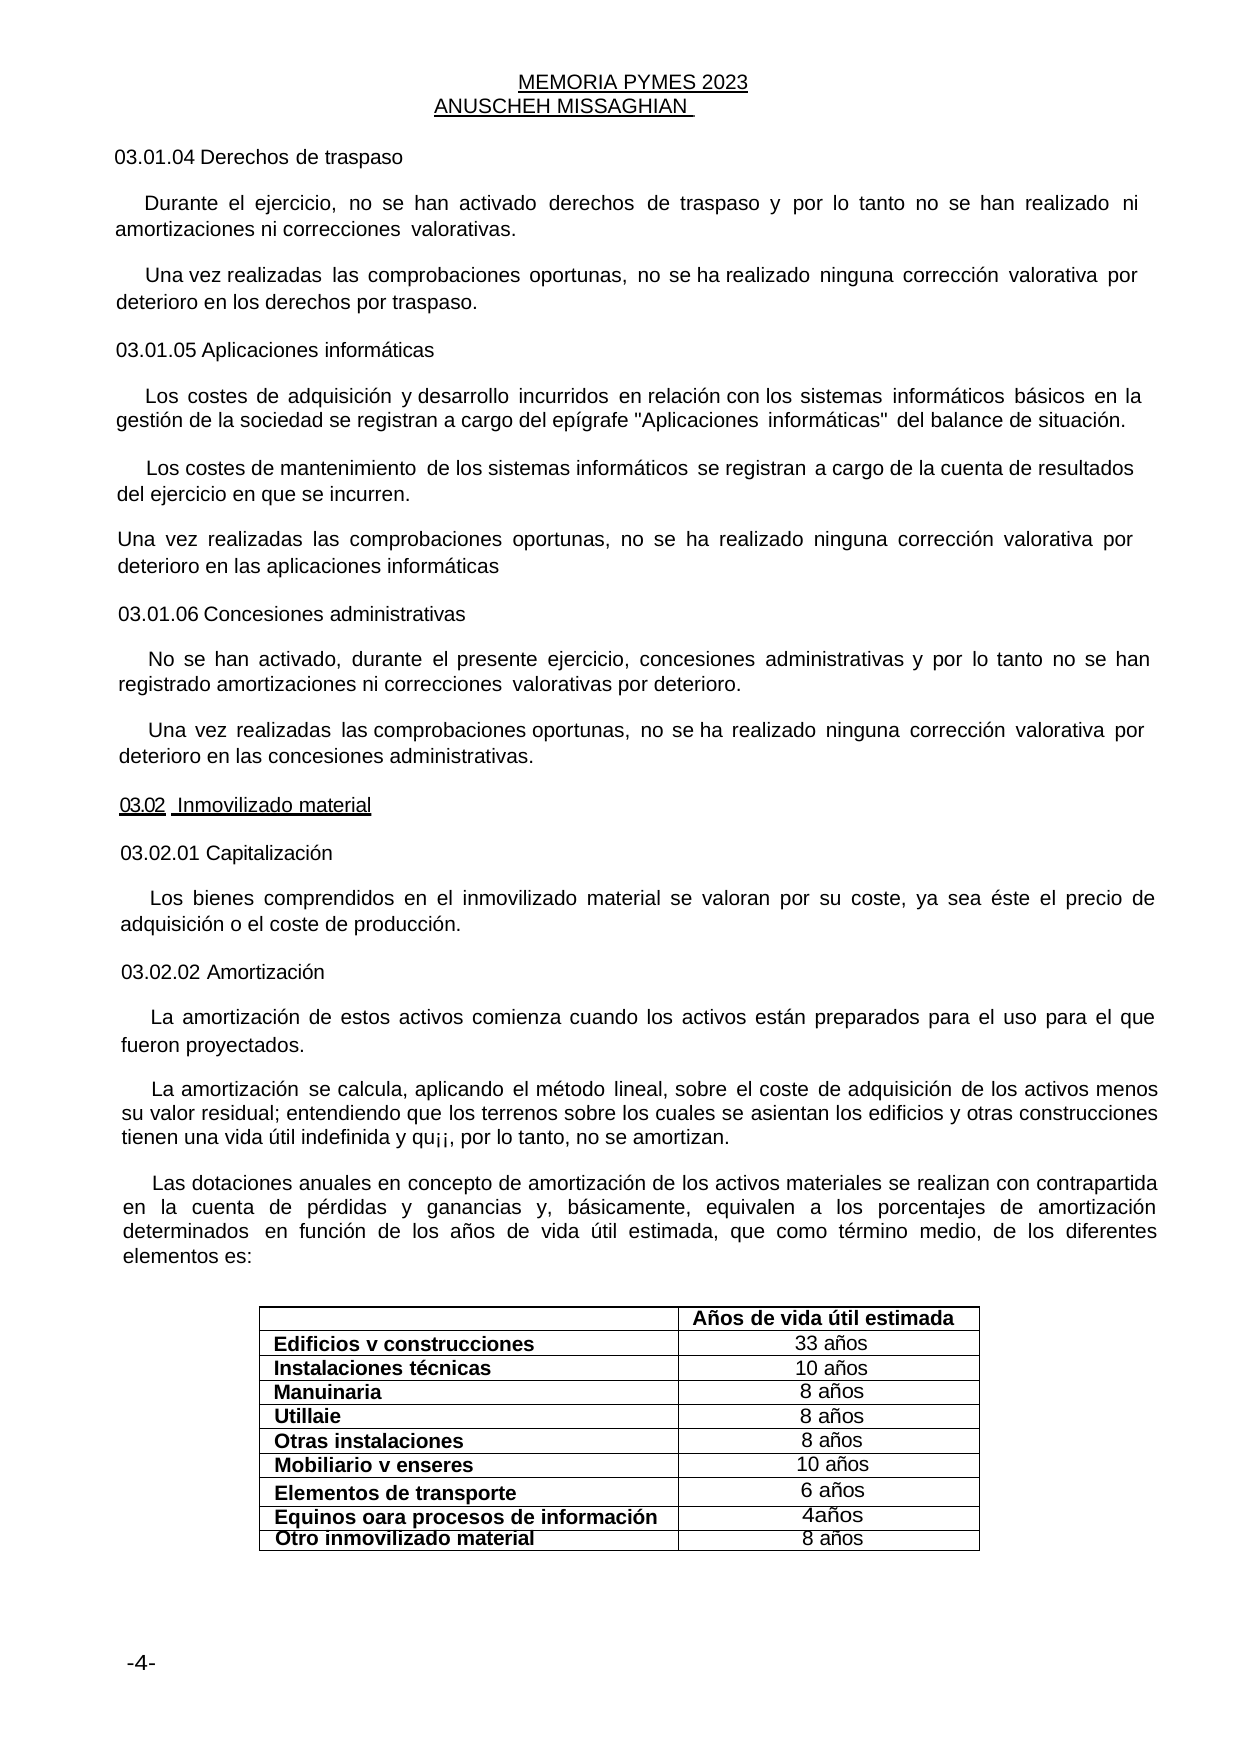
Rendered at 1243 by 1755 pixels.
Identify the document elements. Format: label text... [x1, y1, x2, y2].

text No se han activado, durante el presente ejercicio, concesiones administrativas y por lo tanto no se han registrado amortizaciones ni correcciones valorativas por deterioro. [118, 647, 1213, 696]
text Los costes de mantenimiento de los sistemas informáticos se registran a cargo de la cuenta de resultados del ejercicio en que se incurren. [117, 456, 1154, 506]
text La amortización de estos activos comienza cuando los activos están preparados para el uso para el que fueron proyectados. [121, 1005, 1157, 1057]
text Durante el ejercicio, no se han activado derechos de traspaso y por lo tanto no se han realizado ni amortizaciones ni correcciones valorativas. [115, 190, 1213, 241]
table_cell 8 años [679, 1531, 979, 1549]
table_cell Mobiliario v enseres [260, 1454, 678, 1477]
table_cell Otro inmovilizado material [260, 1531, 678, 1549]
list Concesiones administrativas [118, 601, 1213, 625]
list Inmovilizado material [119, 792, 1213, 816]
table_header Años de vida útil estimada [679, 1308, 979, 1330]
list Aplicaciones informáticas [116, 338, 1213, 362]
list Derechos de traspaso [114, 144, 1213, 168]
table_cell 10 años [679, 1454, 979, 1477]
table_cell Otras instalaciones [260, 1429, 678, 1452]
text Una vez realizadas las comprobaciones oportunas, no se ha realizado ninguna corrección valorativa por deterioro en las aplicaciones informáticas [117, 527, 1183, 577]
table_header [260, 1308, 678, 1330]
text Las dotaciones anuales en concepto de amortización de los activos materiales se realizan con contrapartida en la cuenta de pérdidas y ganancias y, básicamente, equivalen a los porcentajes de amortización determinados en función de los años de vida útil estimada, que como término medio, de los diferentes elementos es: [123, 1171, 1158, 1268]
table_cell 8 años [679, 1381, 979, 1403]
table_cell 6 años [679, 1478, 979, 1506]
table_cell 8 años [679, 1405, 979, 1428]
table_cell Manuinaria [260, 1381, 678, 1403]
text Los bienes comprendidos en el inmovilizado material se valoran por su coste, ya sea éste el precio de adquisición o el coste de producción. [120, 886, 1157, 936]
table_cell Edificios v construcciones [260, 1331, 678, 1355]
text Una vez realizadas las comprobaciones oportunas, no se ha realizado ninguna corrección valorativa por deterioro en las concesiones administrativas. [119, 718, 1213, 768]
table_cell Equinos oara procesos de información [260, 1507, 678, 1530]
table_cell 4años [679, 1507, 979, 1530]
table_cell Utillaie [260, 1405, 678, 1428]
list Capitalización [120, 841, 1213, 864]
table_cell 8 años [679, 1429, 979, 1452]
text Los costes de adquisición y desarrollo incurridos en relación con los sistemas informáticos básicos en la gestión de la sociedad se registran a cargo del epígrafe "Aplicaciones informáticas" del balance de situación. [116, 383, 1183, 431]
text La amortización se calcula, aplicando el método lineal, sobre el coste de adquisición de los activos menos su valor residual; entendiendo que los terrenos sobre los cuales se asientan los edificios y otras construcciones tienen una vida útil indefinida y qu¡¡, por lo tanto, no se amortizan. [121, 1077, 1159, 1149]
table_cell Instalaciones técnicas [260, 1356, 678, 1380]
table_cell Elementos de transporte [260, 1478, 678, 1506]
list Amortización [121, 960, 1213, 984]
table_cell 33 años [679, 1331, 979, 1355]
table_cell 10 años [679, 1356, 979, 1380]
text Una vez realizadas las comprobaciones oportunas, no se ha realizado ninguna corrección valorativa por deterioro en los derechos por traspaso. [116, 263, 1213, 313]
